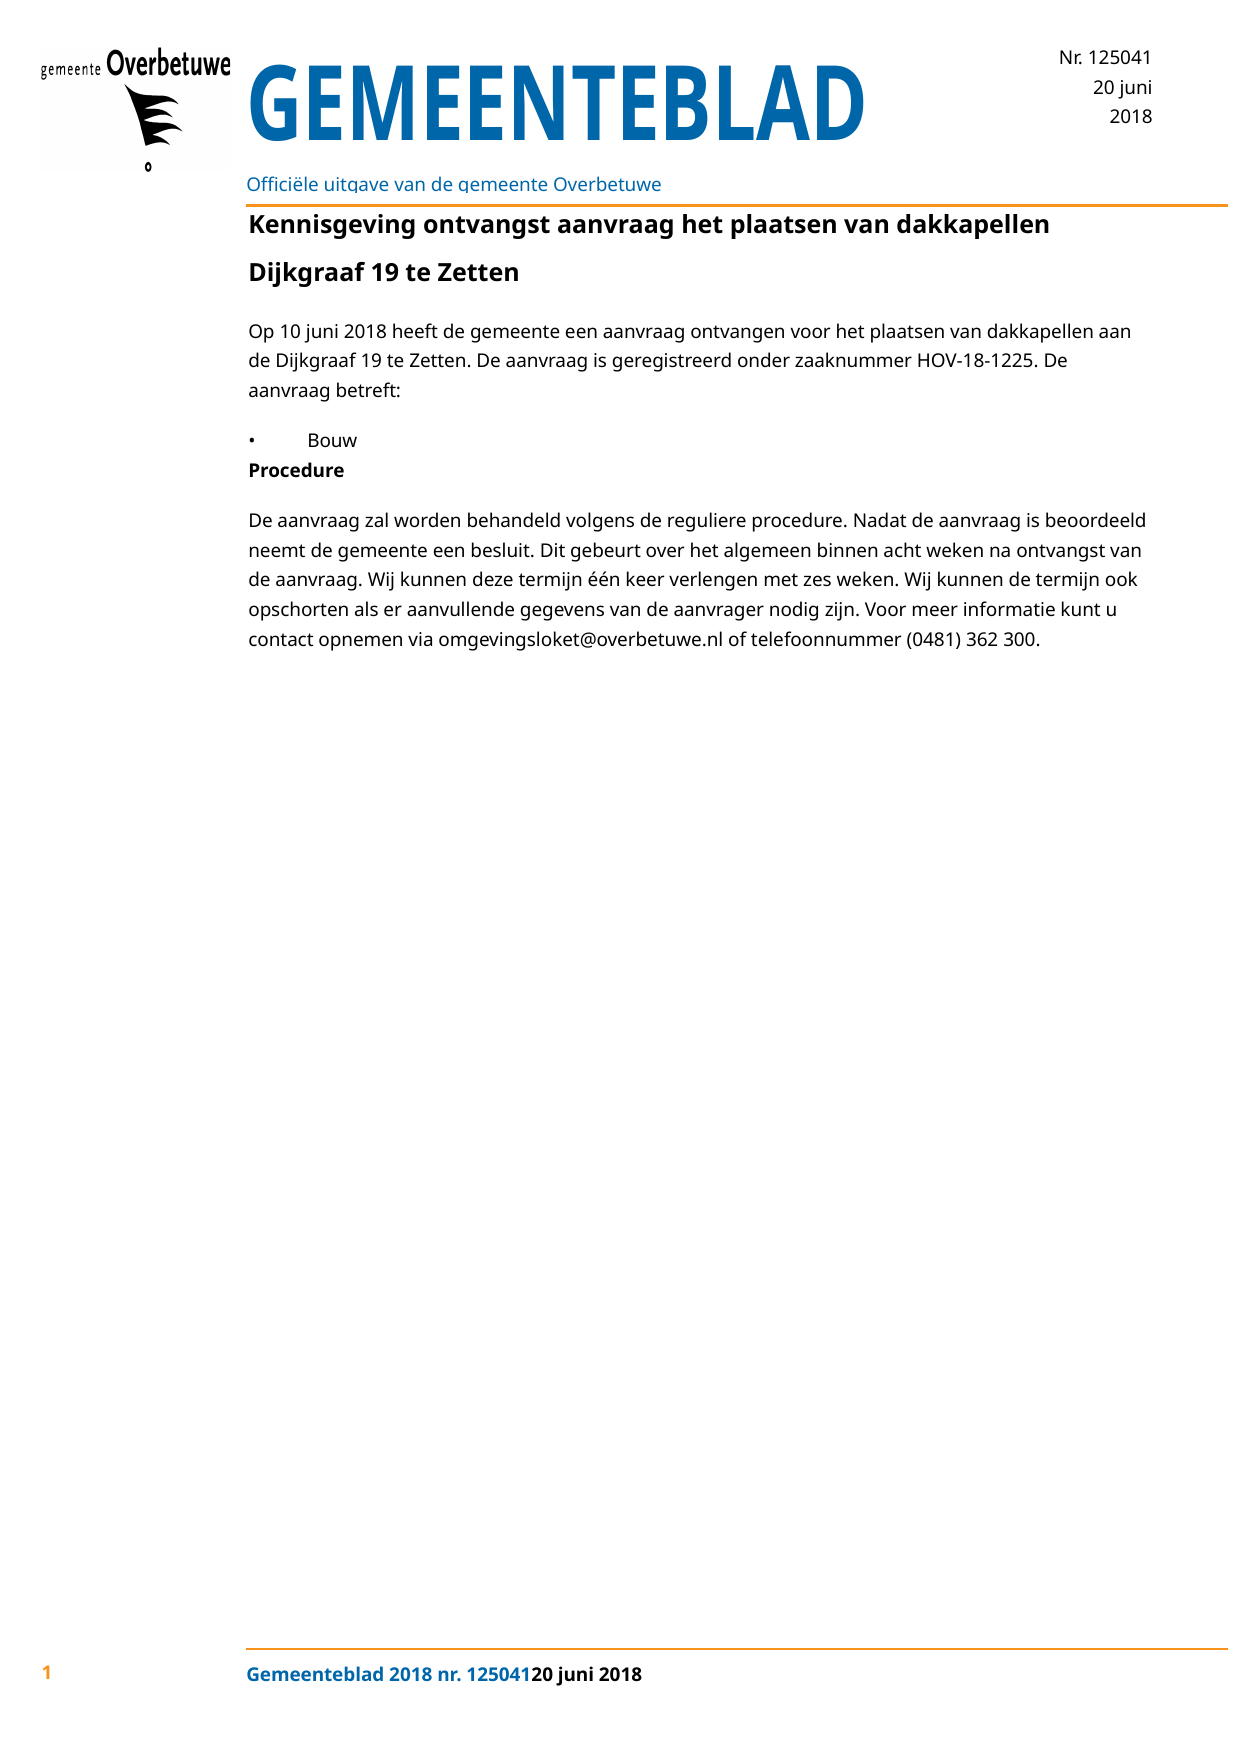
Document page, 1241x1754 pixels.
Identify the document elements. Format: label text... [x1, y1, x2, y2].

text Kennisgeving ontvangst aanvraag het plaatsen van dakkapellen Dijkgraaf 19 te Zetten [248, 207, 1152, 288]
text Op 10 juni 2018 heeft de gemeente een aanvraag ontvangen voor het plaatsen van dakkapellen aan de Dijkgraaf 19 te Zetten. De aanvraag is geregistreerd onder zaaknummer HOV-18-1225. De aanvraag betreft: [248, 318, 1152, 403]
list Bouw [248, 427, 1152, 453]
text Procedure [248, 457, 1152, 483]
text De aanvraag zal worden behandeld volgens de reguliere procedure. Nadat de aanvraag is beoordeeld neemt de gemeente een besluit. Dit gebeurt over het algemeen binnen acht weken na ontvangst van de aanvraag. Wij kunnen deze termijn één keer verlengen met zes weken. Wij kunnen de termijn ook opschorten als er aanvullende gegevens van de aanvrager nodig zijn. Voor meer informatie kunt u contact opnemen via omgevingsloket@overbetuwe.nl of telefoonnummer (0481) 362 300. [248, 507, 1152, 652]
picture [41, 47, 231, 172]
